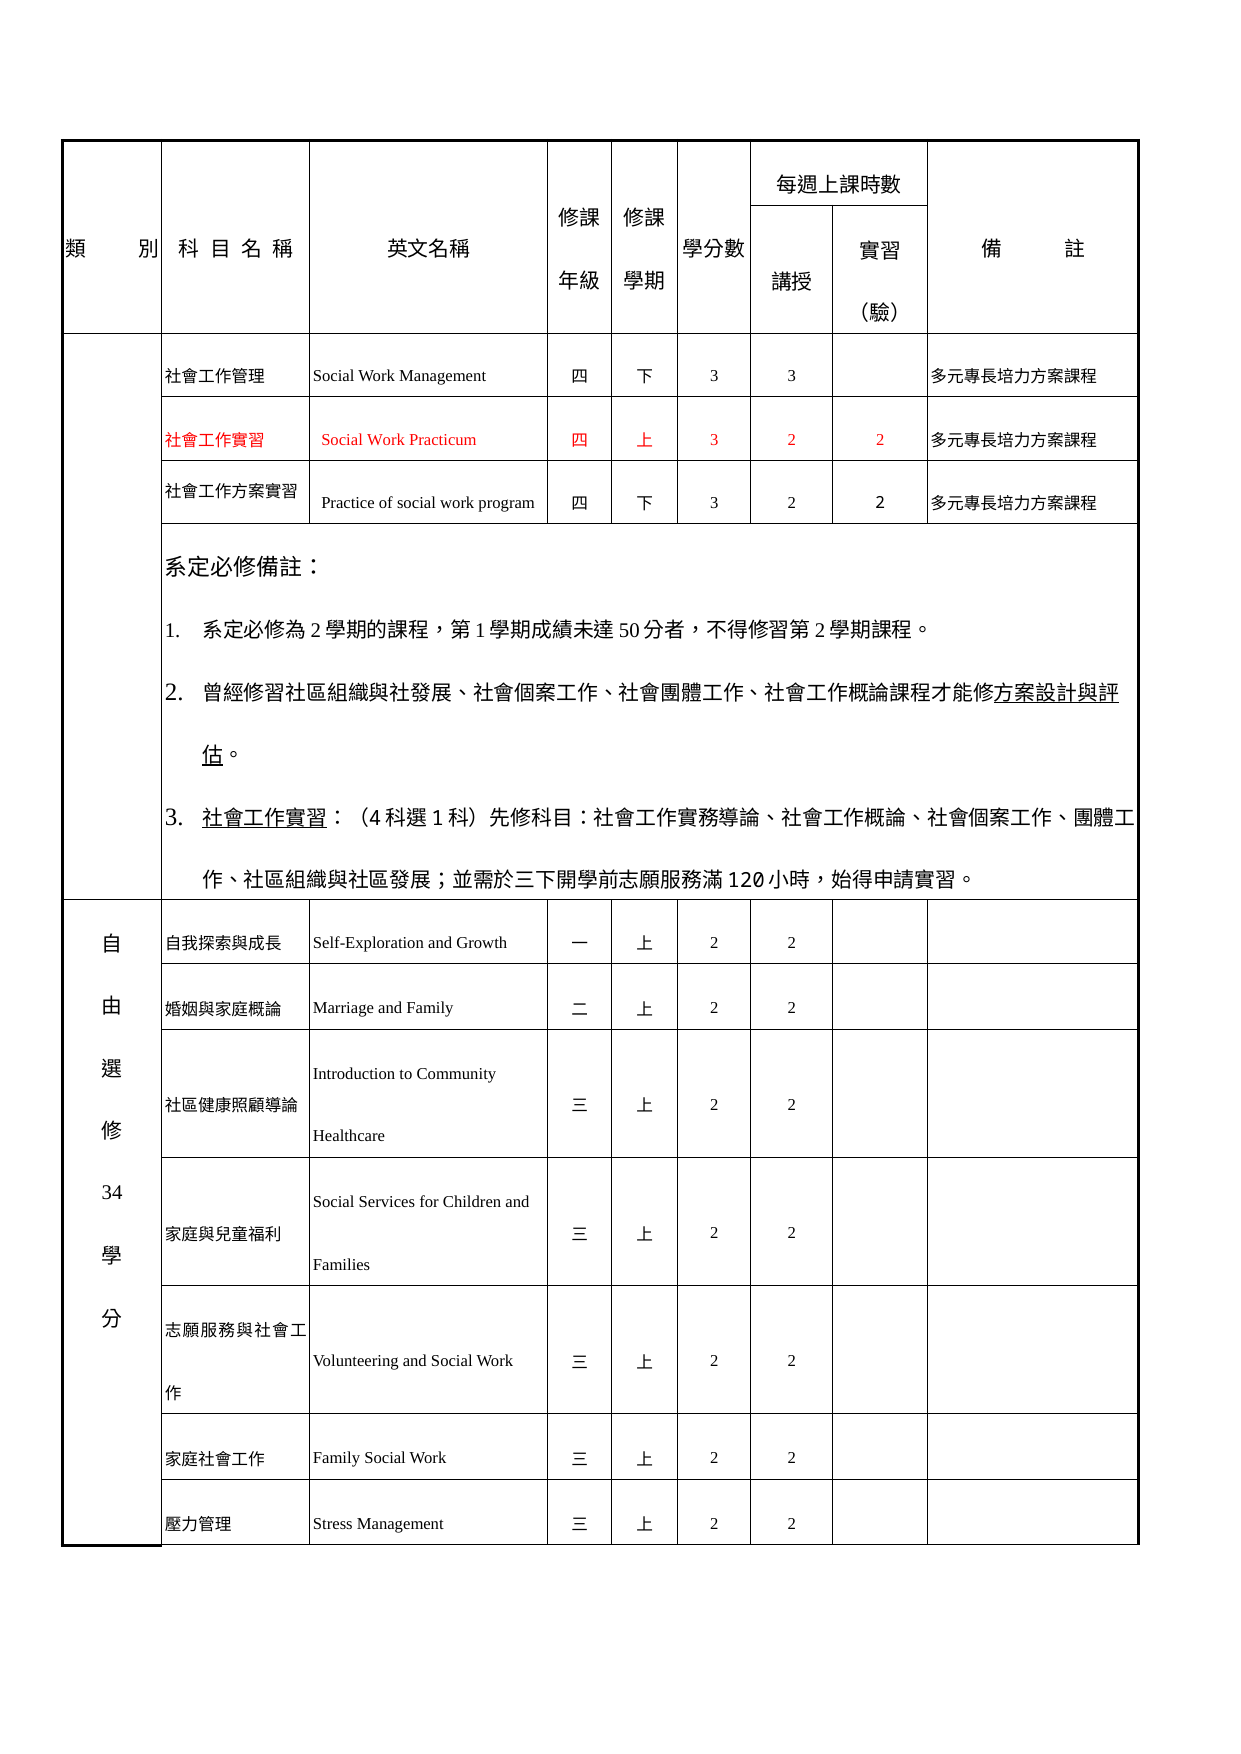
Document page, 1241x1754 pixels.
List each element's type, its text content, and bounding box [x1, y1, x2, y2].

table_cell 下 [612, 334, 677, 396]
table_header 修課 學期 [612, 142, 677, 333]
table_cell 2 [751, 964, 832, 1028]
table_header 類 別 [64, 142, 161, 333]
table_cell [928, 900, 1137, 963]
table_cell 2 [751, 1480, 832, 1544]
table_cell 壓力管理 [162, 1480, 309, 1544]
table_cell [928, 964, 1137, 1028]
table_cell 上 [612, 1286, 677, 1413]
table_cell 三 [548, 1480, 611, 1544]
table_cell 2 [751, 1286, 832, 1413]
table_cell [833, 1480, 927, 1544]
table_cell 講授 [751, 206, 832, 333]
table_cell 上 [612, 1158, 677, 1285]
table_cell 上 [612, 964, 677, 1028]
table_cell Marriage and Family [310, 964, 547, 1028]
table_cell 2 [751, 1158, 832, 1285]
table_cell [833, 334, 927, 396]
table_cell 三 [548, 1414, 611, 1478]
table_cell Social Work Practicum [310, 397, 547, 460]
table_cell [833, 1158, 927, 1285]
table_cell 2 [751, 397, 832, 460]
table_cell 2 [678, 1414, 750, 1478]
table_cell 社會工作實習 [162, 397, 309, 460]
table_cell 3 [751, 334, 832, 396]
table_cell [928, 1158, 1137, 1285]
table_cell 多元專長培力方案課程 [928, 334, 1137, 396]
table_cell 3 [678, 397, 750, 460]
table_cell 上 [612, 1480, 677, 1544]
table_cell 上 [612, 900, 677, 963]
table_cell 自我探索與成長 [162, 900, 309, 963]
table_cell 四 [548, 334, 611, 396]
table_cell 婚姻與家庭概論 [162, 964, 309, 1028]
table_cell [64, 334, 161, 899]
table_cell 下 [612, 461, 677, 523]
table_cell [928, 1030, 1137, 1157]
table_header 修課 年級 [548, 142, 611, 333]
table_cell 三 [548, 1158, 611, 1285]
table_cell 3 [678, 334, 750, 396]
table_header 備 註 [928, 142, 1137, 333]
table_cell [833, 900, 927, 963]
table_cell [928, 1286, 1137, 1413]
table_cell Family Social Work [310, 1414, 547, 1478]
table_cell [833, 964, 927, 1028]
table_cell 系定必修備註： 系定必修為2學期的課程，第1學期成績未達50分者，不得修習第2學期課程。 曾經修習社區組織與社發展、社會個案工作、社會團體工作、社會工作概論課程才能修方案設計與評估。 社會工作實習：（4科選1科）先修科目：社會工作實務導論、社會工作概論、社會個案工作、團體工作、社區組織與社區發展；並需於三下開學前志願服務滿120小時，始得申請實習。 [162, 524, 1137, 899]
table_header 科 目 名 稱 [162, 142, 309, 333]
table_cell 2 [678, 1158, 750, 1285]
table_cell 社會工作管理 [162, 334, 309, 396]
table_cell 上 [612, 1030, 677, 1157]
table_cell Social Services for Children and Families [310, 1158, 547, 1285]
table_cell Social Work Management [310, 334, 547, 396]
table_cell 2 [678, 964, 750, 1028]
table_cell 2 [678, 1030, 750, 1157]
table_cell 2 [751, 1414, 832, 1478]
table_cell 2 [833, 397, 927, 460]
table_cell 四 [548, 397, 611, 460]
table_cell 2 [833, 461, 927, 523]
table_cell 三 [548, 1286, 611, 1413]
table_cell 2 [751, 461, 832, 523]
table_cell Stress Management [310, 1480, 547, 1544]
table_cell 多元專長培力方案課程 [928, 461, 1137, 523]
table_cell 多元專長培力方案課程 [928, 397, 1137, 460]
table_cell 社區健康照顧導論 [162, 1030, 309, 1157]
table_cell [833, 1414, 927, 1478]
table_cell 2 [678, 1480, 750, 1544]
table_header 學分數 [678, 142, 750, 333]
table_cell [833, 1286, 927, 1413]
table_cell 2 [678, 900, 750, 963]
table_cell 2 [751, 1030, 832, 1157]
table_cell 2 [751, 900, 832, 963]
table_cell 上 [612, 397, 677, 460]
table_cell [928, 1414, 1137, 1478]
table_cell 家庭與兒童福利 [162, 1158, 309, 1285]
table_header 每週上課時數 [751, 142, 927, 204]
table_cell 3 [678, 461, 750, 523]
table_cell 四 [548, 461, 611, 523]
table_cell 家庭社會工作 [162, 1414, 309, 1478]
table_cell Practice of social work program [310, 461, 547, 523]
table_cell [928, 1480, 1137, 1544]
table_cell Introduction to Community Healthcare [310, 1030, 547, 1157]
table_cell Volunteering and Social Work [310, 1286, 547, 1413]
table_header 英文名稱 [310, 142, 547, 333]
table_cell 實習（驗） [833, 206, 927, 333]
table_cell 一 [548, 900, 611, 963]
table_cell 社會工作方案實習 [162, 461, 309, 523]
table_cell [833, 1030, 927, 1157]
table_cell 二 [548, 964, 611, 1028]
table_cell Self-Exploration and Growth [310, 900, 547, 963]
table_cell 上 [612, 1414, 677, 1478]
table_cell 三 [548, 1030, 611, 1157]
table_cell 2 [678, 1286, 750, 1413]
table_cell 自 由 選 修 34 學 分 [64, 900, 161, 1544]
table_cell 志願服務與社會工作 [162, 1286, 309, 1413]
